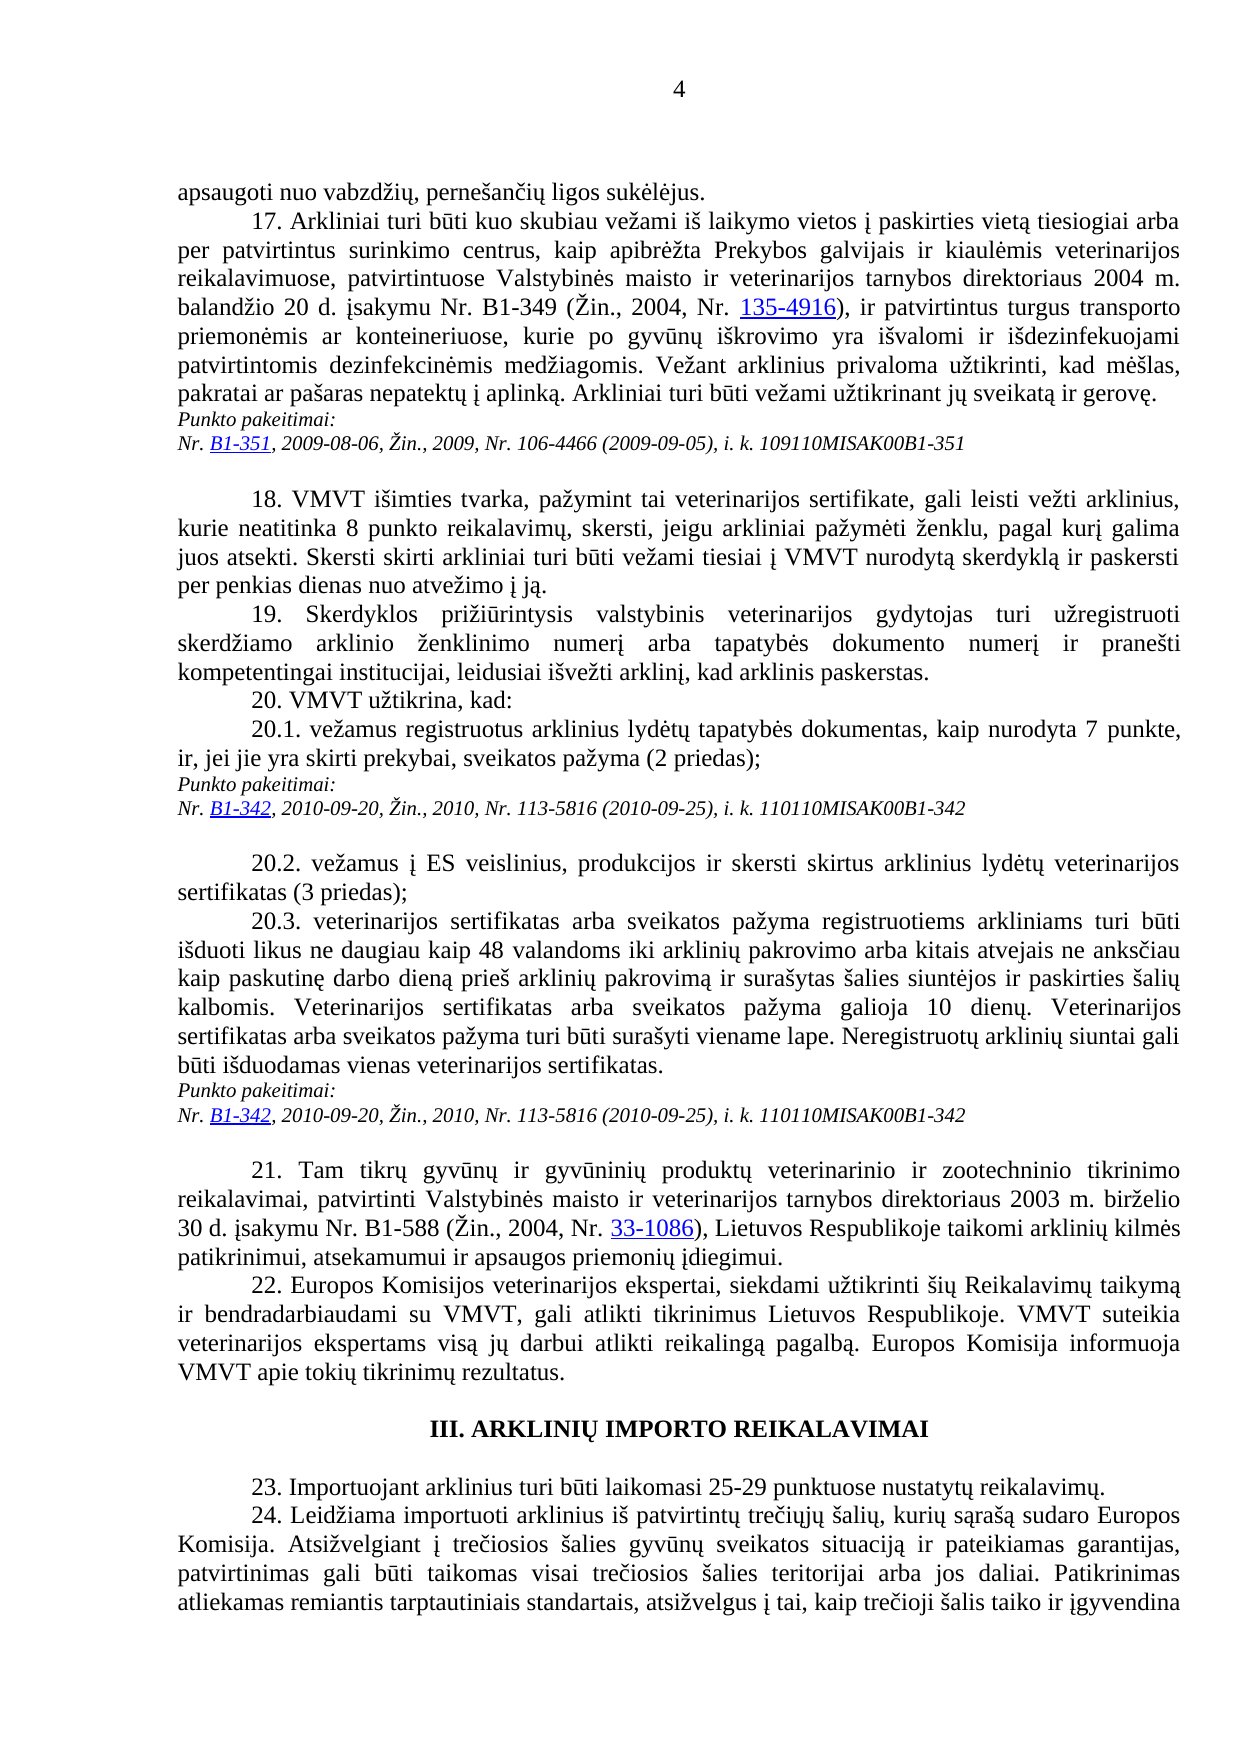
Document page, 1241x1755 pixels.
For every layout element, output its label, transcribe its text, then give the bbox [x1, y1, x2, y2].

text 20.3. veterinarijos sertifikatas arba sveikatos pažyma registruotiems arkliniams turi būti išduoti likus ne daugiau kaip 48 valandoms iki arklinių pakrovimo arba kitais atvejais ne anksčiau kaip paskutinę darbo dieną prieš arklinių pakrovimą ir surašytas šalies siuntėjos ir paskirties šalių kalbomis. Veterinarijos sertifikatas arba sveikatos pažyma galioja 10 dienų. Veterinarijos sertifikatas arba sveikatos pažyma turi būti surašyti viename lape. Neregistruotų arklinių siuntai gali būti išduodamas vienas veterinarijos sertifikatas. [177, 906, 1181, 1078]
text Nr. B1-342, 2010-09-20, Žin., 2010, Nr. 113-5816 (2010-09-25), i. k. 110110MISAK00B1-342 [177, 1102, 1181, 1127]
text 18. VMVT išimties tvarka, pažymint tai veterinarijos sertifikate, gali leisti vežti arklinius, kurie neatitinka 8 punkto reikalavimų, skersti, jeigu arkliniai pažymėti ženklu, pagal kurį galima juos atsekti. Skersti skirti arkliniai turi būti vežami tiesiai į VMVT nurodytą skerdyklą ir paskersti per penkias dienas nuo atvežimo į ją. [177, 484, 1181, 599]
text Nr. B1-351, 2009-08-06, Žin., 2009, Nr. 106-4466 (2009-09-05), i. k. 109110MISAK00B1-351 [177, 431, 1181, 455]
text Punkto pakeitimai: [177, 772, 1181, 796]
text apsaugoti nuo vabzdžių, pernešančių ligos sukėlėjus. [177, 177, 1181, 206]
text 24. Leidžiama importuoti arklinius iš patvirtintų trečiųjų šalių, kurių sąrašą sudaro Europos Komisija. Atsižvelgiant į trečiosios šalies gyvūnų sveikatos situaciją ir pateikiamas garantijas, patvirtinimas gali būti taikomas visai trečiosios šalies teritorijai arba jos daliai. Patikrinimas atliekamas remiantis tarptautiniais standartais, atsižvelgus į tai, kaip trečioji šalis taiko ir įgyvendina [177, 1500, 1181, 1615]
text 20.2. vežamus į ES veislinius, produkcijos ir skersti skirtus arklinius lydėtų veterinarijos sertifikatas (3 priedas); [177, 848, 1181, 906]
text 20.1. vežamus registruotus arklinius lydėtų tapatybės dokumentas, kaip nurodyta 7 punkte, ir, jei jie yra skirti prekybai, sveikatos pažyma (2 priedas); [177, 714, 1181, 772]
text 23. Importuojant arklinius turi būti laikomasi 25-29 punktuose nustatytų reikalavimų. [177, 1472, 1181, 1500]
text III. ARKLINIŲ IMPORTO REIKALAVIMAI [177, 1414, 1181, 1443]
text Nr. B1-342, 2010-09-20, Žin., 2010, Nr. 113-5816 (2010-09-25), i. k. 110110MISAK00B1-342 [177, 796, 1181, 820]
text 17. Arkliniai turi būti kuo skubiau vežami iš laikymo vietos į paskirties vietą tiesiogiai arba per patvirtintus surinkimo centrus, kaip apibrėžta Prekybos galvijais ir kiaulėmis veterinarijos reikalavimuose, patvirtintuose Valstybinės maisto ir veterinarijos tarnybos direktoriaus 2004 m. balandžio 20 d. įsakymu Nr. B1-349 (Žin., 2004, Nr. 135-4916), ir patvirtintus turgus transporto priemonėmis ar konteineriuose, kurie po gyvūnų iškrovimo yra išvalomi ir išdezinfekuojami patvirtintomis dezinfekcinėmis medžiagomis. Vežant arklinius privaloma užtikrinti, kad mėšlas, pakratai ar pašaras nepatektų į aplinką. Arkliniai turi būti vežami užtikrinant jų sveikatą ir gerovę. [177, 206, 1181, 407]
text 19. Skerdyklos prižiūrintysis valstybinis veterinarijos gydytojas turi užregistruoti skerdžiamo arklinio ženklinimo numerį arba tapatybės dokumento numerį ir pranešti kompetentingai institucijai, leidusiai išvežti arklinį, kad arklinis paskerstas. [177, 599, 1181, 685]
text Punkto pakeitimai: [177, 1078, 1181, 1102]
text 20. VMVT užtikrina, kad: [177, 685, 1181, 714]
text Punkto pakeitimai: [177, 407, 1181, 431]
text 21. Tam tikrų gyvūnų ir gyvūninių produktų veterinarinio ir zootechninio tikrinimo reikalavimai, patvirtinti Valstybinės maisto ir veterinarijos tarnybos direktoriaus 2003 m. birželio 30 d. įsakymu Nr. B1-588 (Žin., 2004, Nr. 33-1086), Lietuvos Respublikoje taikomi arklinių kilmės patikrinimui, atsekamumui ir apsaugos priemonių įdiegimui. [177, 1155, 1181, 1270]
text 22. Europos Komisijos veterinarijos ekspertai, siekdami užtikrinti šių Reikalavimų taikymą ir bendradarbiaudami su VMVT, gali atlikti tikrinimus Lietuvos Respublikoje. VMVT suteikia veterinarijos ekspertams visą jų darbui atlikti reikalingą pagalbą. Europos Komisija informuoja VMVT apie tokių tikrinimų rezultatus. [177, 1270, 1181, 1385]
